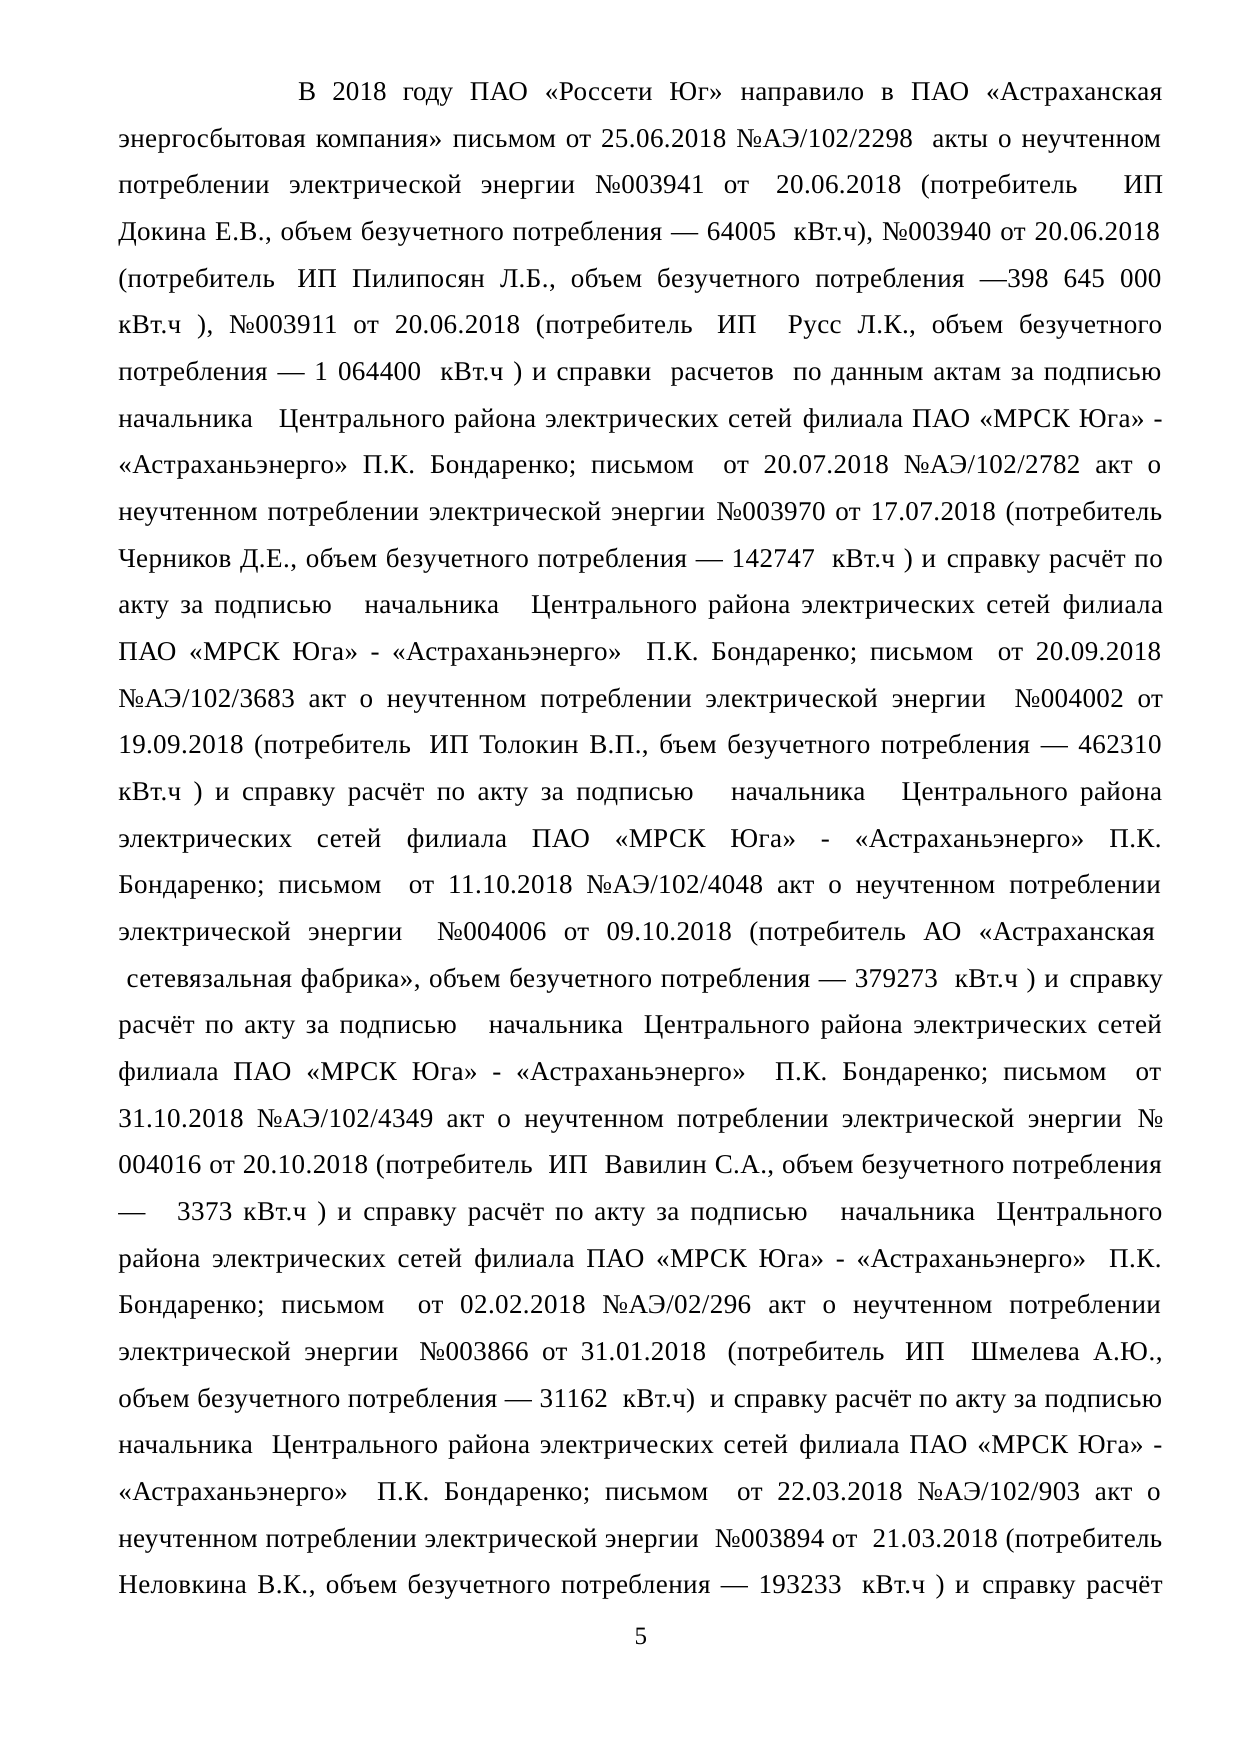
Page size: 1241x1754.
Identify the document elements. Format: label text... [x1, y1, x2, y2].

text В 2018 году ПАО «Россети Юг» направило в ПАО «Астраханская энергосбытовая компания» письмом от 25.06.2018 №АЭ/102/2298 акты о неучтенном потреблении электрической энергии №003941 от 20.06.2018 (потребитель ИП Докина Е.В., объем безучетного потребления — 64005 кВт.ч), №003940 от 20.06.2018 (потребитель ИП Пилипосян Л.Б., объем безучетного потребления —398 645 000 кВт.ч ), №003911 от 20.06.2018 (потребитель ИП Русс Л.К., объем безучетного потребления — 1 064400 кВт.ч ) и справки расчетов по данным актам за подписью начальника Центрального района электрических сетей филиала ПАО «МРСК Юга» - «Астраханьэнерго» П.К. Бондаренко; письмом от 20.07.2018 №АЭ/102/2782 акт о неучтенном потреблении электрической энергии №003970 от 17.07.2018 (потребитель Черников Д.Е., объем безучетного потребления — 142747 кВт.ч ) и справку расчёт по акту за подписью начальника Центрального района электрических сетей филиала ПАО «МРСК Юга» - «Астраханьэнерго» П.К. Бондаренко; письмом от 20.09.2018 №АЭ/102/3683 акт о неучтенном потреблении электрической энергии №004002 от 19.09.2018 (потребитель ИП Толокин В.П., бъем безучетного потребления — 462310 кВт.ч ) и справку расчёт по акту за подписью начальника Центрального района электрических сетей филиала ПАО «МРСК Юга» - «Астраханьэнерго» П.К. Бондаренко; письмом от 11.10.2018 №АЭ/102/4048 акт о неучтенном потреблении электрической энергии №004006 от 09.10.2018 (потребитель АО «Астраханская сетевязальная фабрика», объем безучетного потребления — 379273 кВт.ч ) и справку расчёт по акту за подписью начальника Центрального района электрических сетей филиала ПАО «МРСК Юга» - «Астраханьэнерго» П.К. Бондаренко; письмом от 31.10.2018 №АЭ/102/4349 акт о неучтенном потреблении электрической энергии № 004016 от 20.10.2018 (потребитель ИП Вавилин С.А., объем безучетного потребления — 3373 кВт.ч ) и справку расчёт по акту за подписью начальника Центрального района электрических сетей филиала ПАО «МРСК Юга» - «Астраханьэнерго» П.К. Бондаренко; письмом от 02.02.2018 №АЭ/02/296 акт о неучтенном потреблении электрической энергии №003866 от 31.01.2018 (потребитель ИП Шмелева А.Ю., объем безучетного потребления — 31162 кВт.ч) и справку расчёт по акту за подписью начальника Центрального района электрических сетей филиала ПАО «МРСК Юга» - «Астраханьэнерго» П.К. Бондаренко; письмом от 22.03.2018 №АЭ/102/903 акт о неучтенном потреблении электрической энергии №003894 от 21.03.2018 (потребитель Неловкина В.К., объем безучетного потребления — 193233 кВт.ч ) и справку расчёт [118, 75, 1163, 1599]
